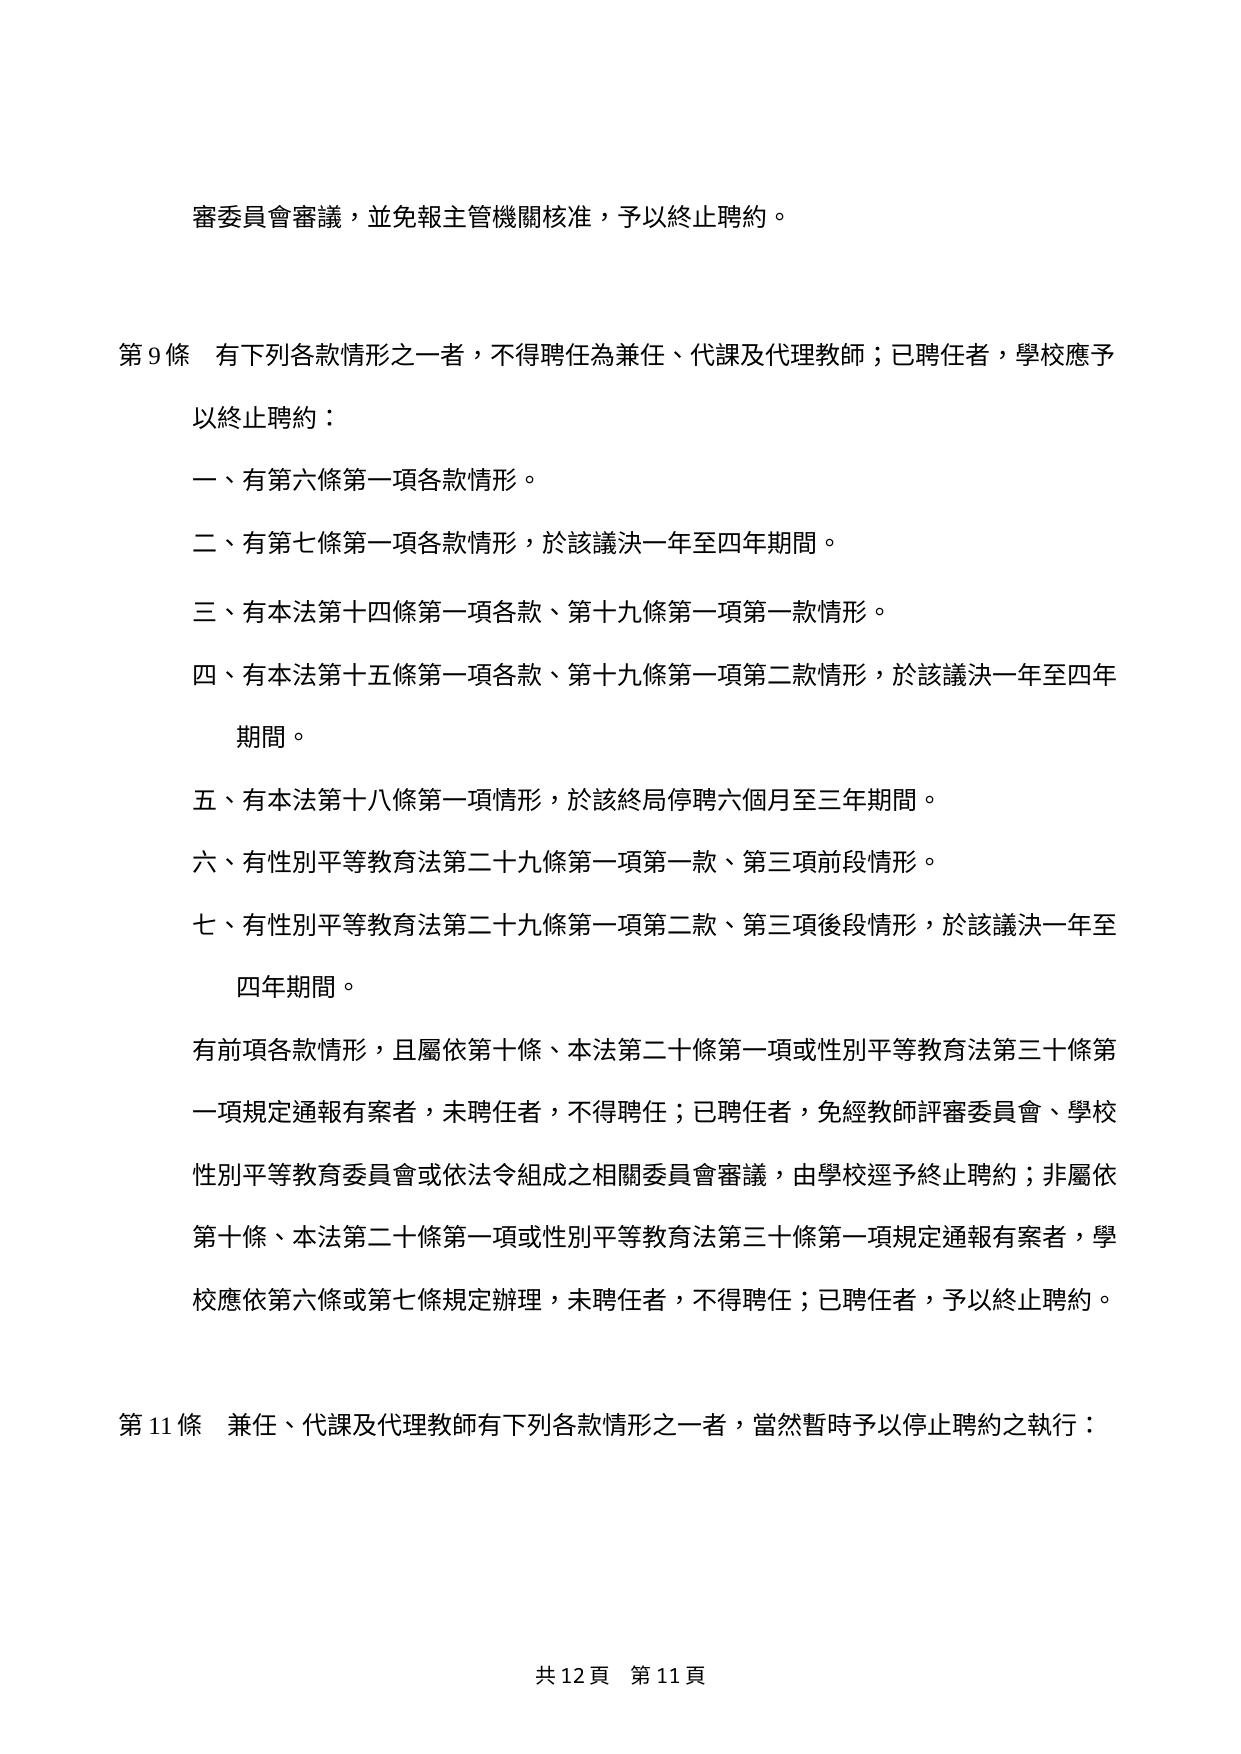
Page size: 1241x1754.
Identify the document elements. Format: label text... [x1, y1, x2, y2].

text 第11條 兼任、代課及代理教師有下列各款情形之一者，當然暫時予以停止聘約之執行： [118, 1382, 1122, 1444]
text 有前項各款情形，且屬依第十條、本法第二十條第一項或性別平等教育法第三十條第一項規定通報有案者，未聘任者，不得聘任；已聘任者，免經教師評審委員會、學校性別平等教育委員會或依法令組成之相關委員會審議，由學校逕予終止聘約；非屬依第十條、本法第二十條第一項或性別平等教育法第三十條第一項規定通報有案者，學校應依第六條或第七條規定辦理，未聘任者，不得聘任；已聘任者，予以終止聘約。 [192, 1007, 1122, 1319]
text 七、有性別平等教育法第二十九條第一項第二款、第三項後段情形，於該議決一年至四年期間。 [192, 882, 1122, 1007]
text 四、有本法第十五條第一項各款、第十九條第一項第二款情形，於該議決一年至四年期間。 [192, 632, 1122, 757]
text 五、有本法第十八條第一項情形，於該終局停聘六個月至三年期間。 [192, 757, 1122, 819]
text 第9條 有下列各款情形之一者，不得聘任為兼任、代課及代理教師；已聘任者，學校應予以終止聘約： [118, 312, 1122, 437]
text 一、有第六條第一項各款情形。 [192, 437, 1122, 500]
text 六、有性別平等教育法第二十九條第一項第一款、第三項前段情形。 [192, 819, 1122, 882]
text 審委員會審議，並免報主管機關核准，予以終止聘約。 [192, 173, 1122, 236]
text 三、有本法第十四條第一項各款、第十九條第一項第一款情形。 [192, 569, 1122, 632]
text 二、有第七條第一項各款情形，於該議決一年至四年期間。 [192, 500, 1122, 562]
